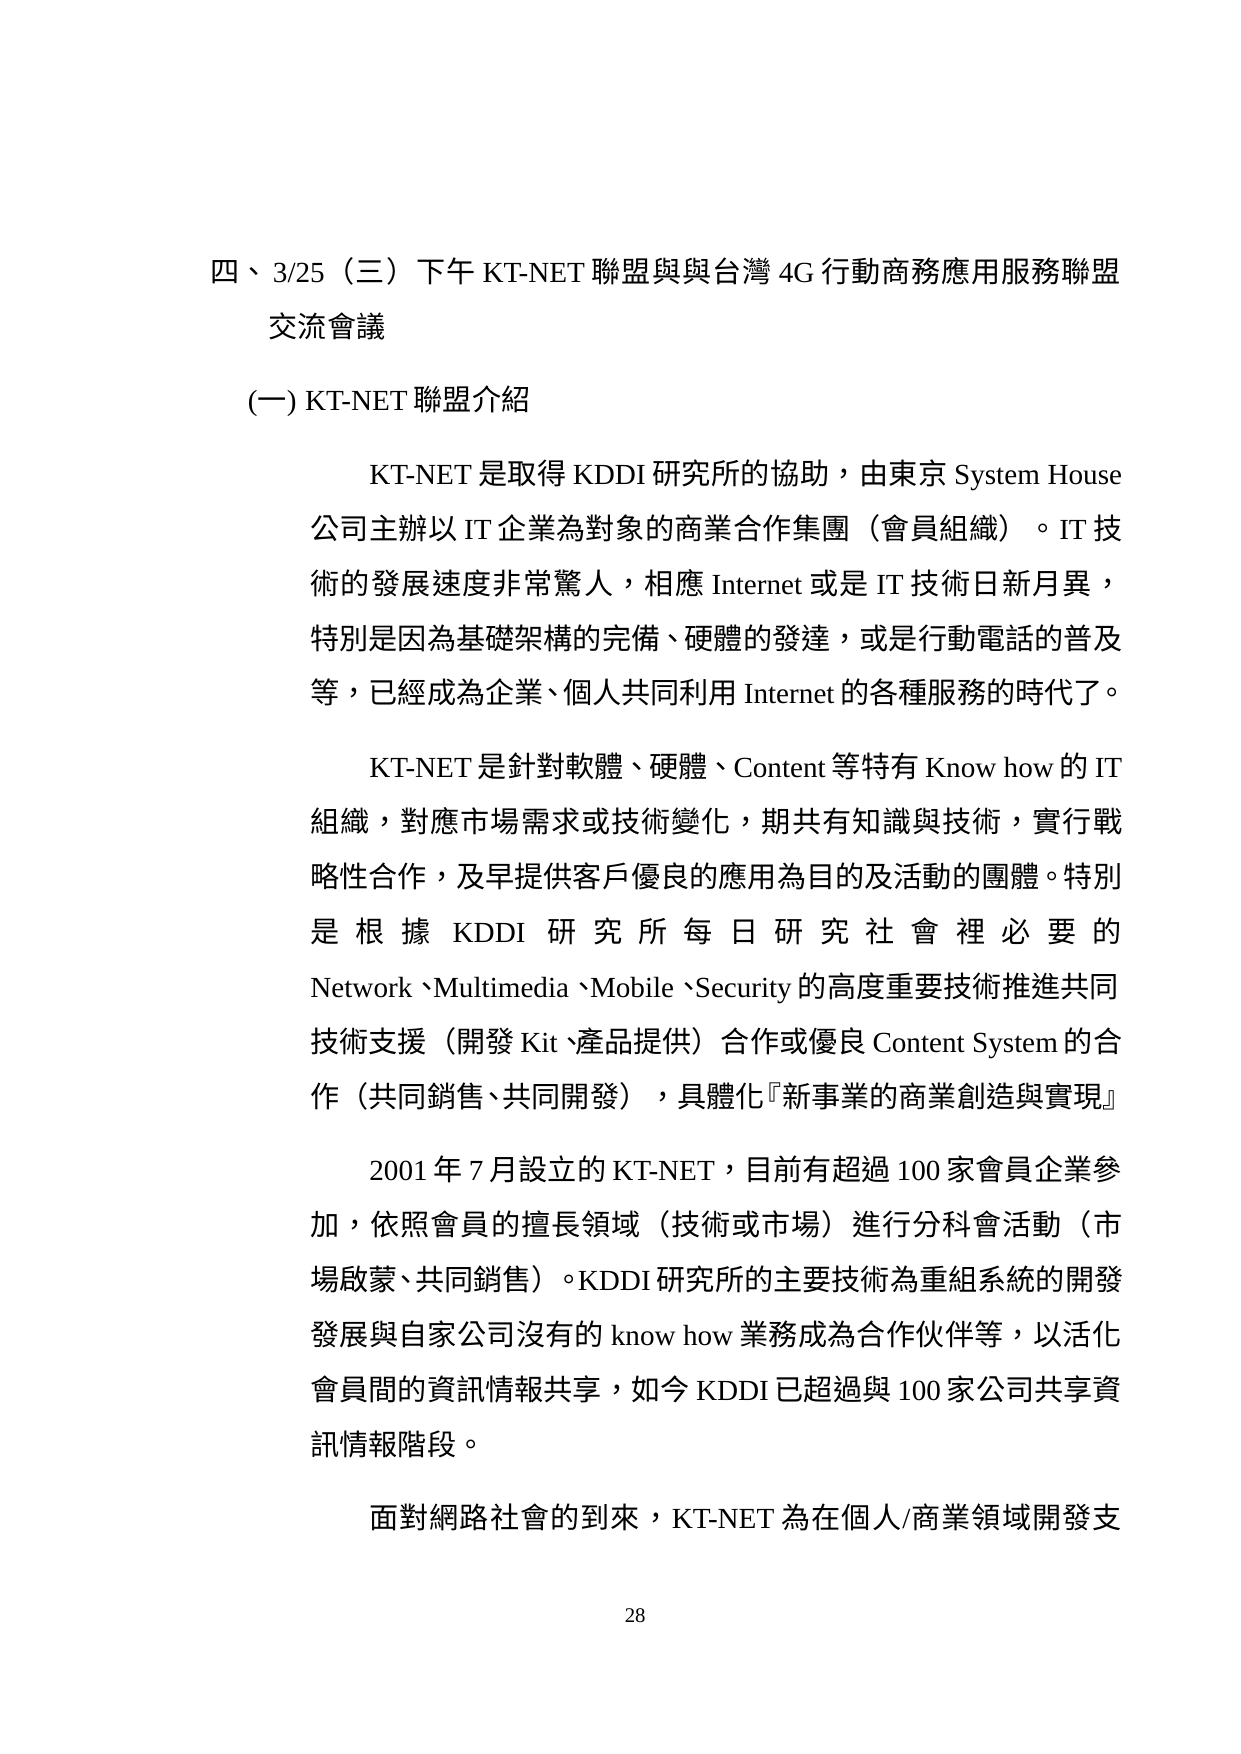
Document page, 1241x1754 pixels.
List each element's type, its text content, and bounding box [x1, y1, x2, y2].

text KT-NET是針對軟體、硬體、Content等特有Know how的IT 組織，對應市場需求或技術變化，期共有知識與技術，實行戰略性合作，及早提供客戶優良的應用為目的及活動的團體。特別是根據KDDI研究所每日研究社會裡必要的Network、Multimedia、Mobile、Security的高度重要技術推進共同技術支援（開發Kit、產品提供）合作或優良Content System的合作（共同銷售、共同開發），具體化『新事業的商業創造與實現』。 [310, 744, 1122, 1115]
text KT-NET是取得KDDI研究所的協助，由東京System House公司主辦以IT企業為對象的商業合作集團（會員組織）。IT技術的發展速度非常驚人，相應Internet或是IT技術日新月異，特別是因為基礎架構的完備、硬體的發達，或是行動電話的普及等，已經成為企業、個人共同利用Internet的各種服務的時代了。 [310, 451, 1122, 712]
text 面對網路社會的到來，KT-NET為在個人/商業領域開發支 [310, 1495, 1122, 1537]
text 2001年7月設立的KT-NET，目前有超過100家會員企業參加，依照會員的擅長領域（技術或市場）進行分科會活動（市場啟蒙、共同銷售）。KDDI研究所的主要技術為重組系統的開發、發展與自家公司沒有的know how業務成為合作伙伴等，以活化會員間的資訊情報共享，如今KDDI已超過與100家公司共享資訊情報階段。 [310, 1147, 1122, 1463]
list KT-NET聯盟介紹 [248, 377, 1122, 419]
list 3/25（三）下午KT-NET聯盟與與台灣4G行動商務應用服務聯盟交流會議 [210, 248, 1122, 346]
